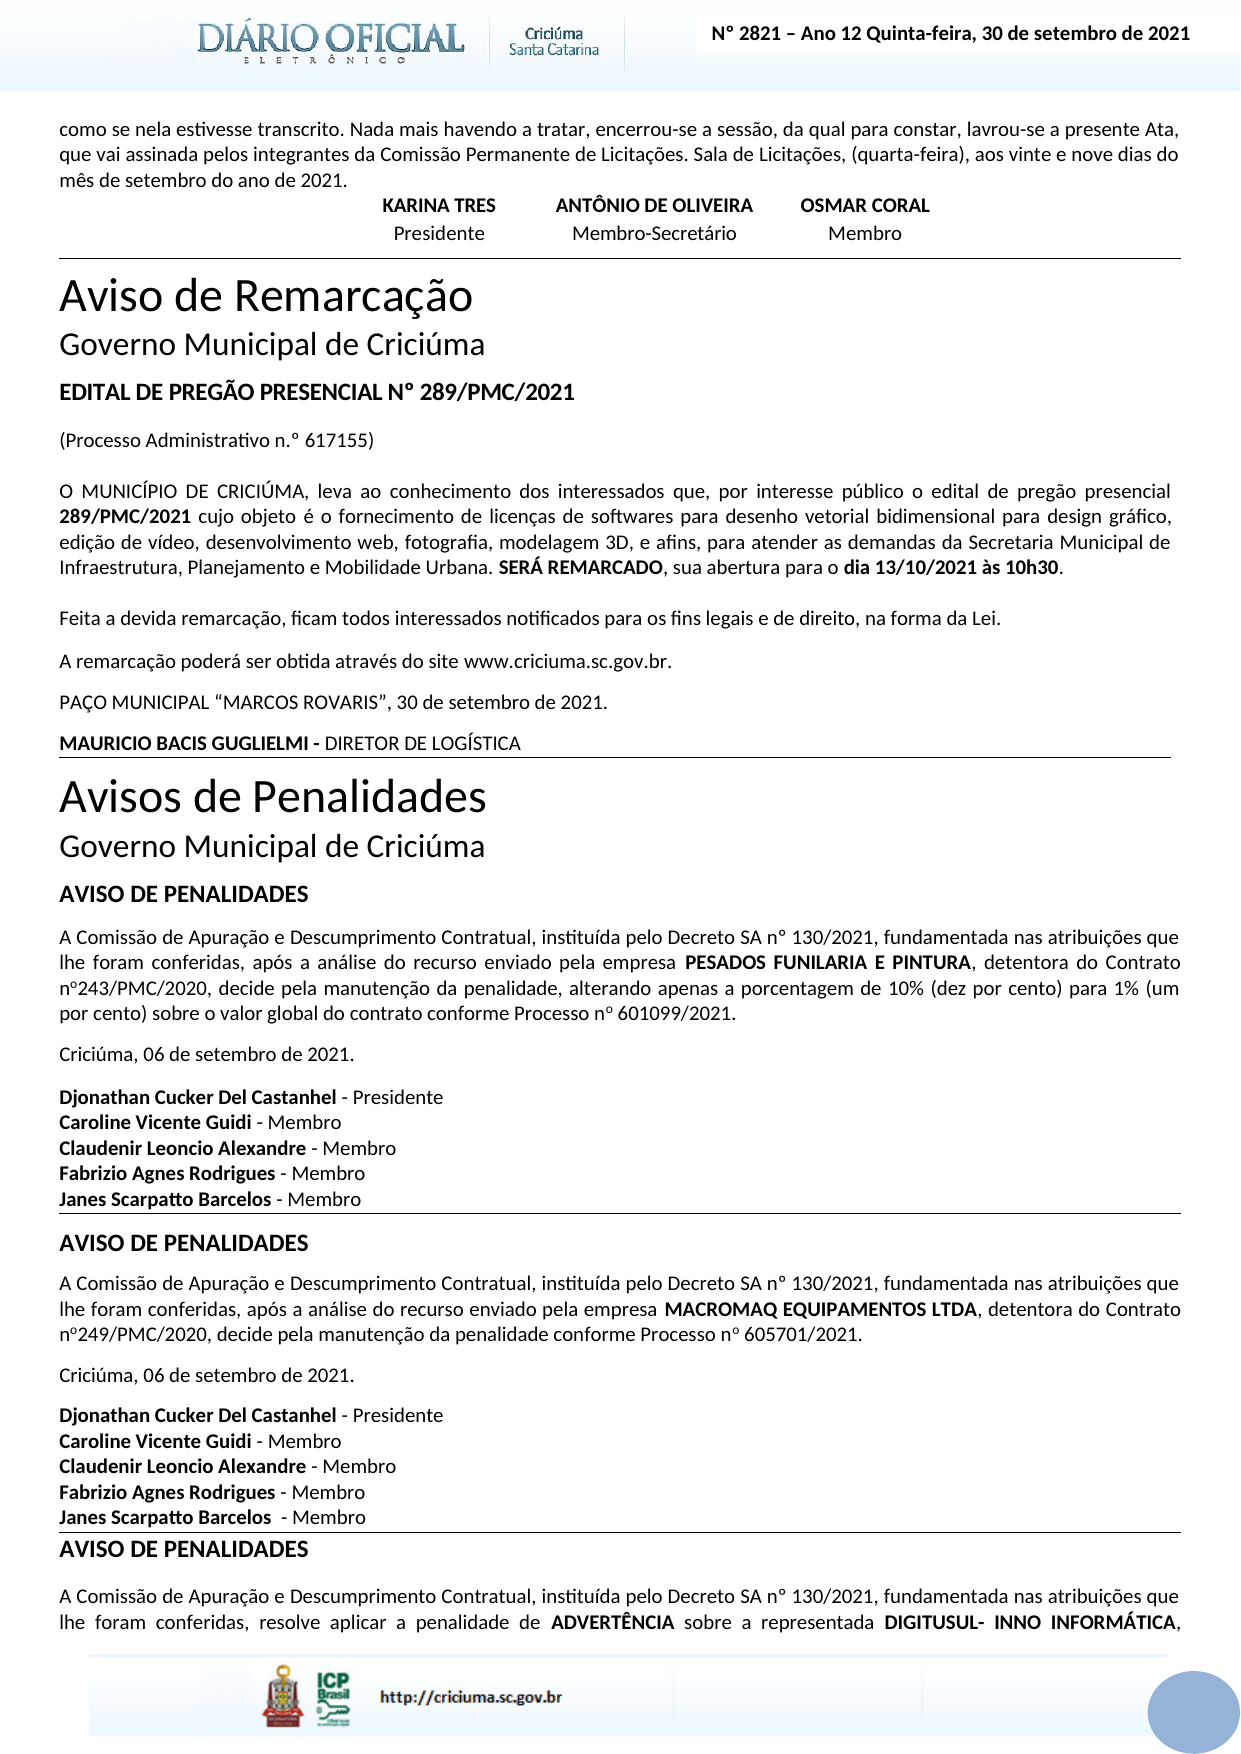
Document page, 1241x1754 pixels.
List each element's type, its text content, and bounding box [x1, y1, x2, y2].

text A Comissão de Apuração e Descumprimento Contratual, instituída pelo Decreto SA nº 130/2021, fundamentada nas atribuições que lhe foram conferidas, após a análise do recurso enviado pela empresa PESADOS FUNILARIA E PINTURA, detentora do Contrato no243/PMC/2020, decide pela manutenção da penalidade, alterando apenas a porcentagem de 10% (dez por cento) para 1% (um por cento) sobre o valor global do contrato conforme Processo no 601099/2021. [59, 924, 1181, 1026]
text Criciúma, 06 de setembro de 2021. [59, 1041, 1181, 1066]
text A Comissão de Apuração e Descumprimento Contratual, instituída pelo Decreto SA nº 130/2021, fundamentada nas atribuições que lhe foram conferidas, resolve aplicar a penalidade de ADVERTÊNCIA sobre a representada DIGITUSUL- INNO INFORMÁTICA, [59, 1584, 1181, 1634]
text MAURICIO BACIS GUGLIELMI - DIRETOR DE LOGÍSTICA [59, 730, 1171, 757]
table_header ANTÔNIO DE OLIVEIRA [557, 192, 782, 221]
text AVISO DE PENALIDADES [59, 1533, 1181, 1563]
table_cell Presidente [322, 221, 557, 249]
text Criciúma, 06 de setembro de 2021. [59, 1362, 1181, 1387]
table_header OSMAR CORAL [782, 192, 948, 221]
table_cell Membro-Secretário [557, 221, 782, 249]
text Claudenir Leoncio Alexandre - Membro [59, 1453, 1181, 1479]
table_header KARINA TRES [322, 192, 557, 221]
text Janes Scarpatto Barcelos - Membro [59, 1504, 1181, 1532]
text A remarcação poderá ser obtida através do site www.criciuma.sc.gov.br. [59, 648, 1181, 674]
text Governo Municipal de Criciúma [59, 825, 1181, 865]
text Caroline Vicente Guidi - Membro [59, 1109, 1181, 1135]
text Aviso de Remarcação [59, 264, 1181, 323]
text AVISO DE PENALIDADES [59, 878, 1181, 909]
text Claudenir Leoncio Alexandre - Membro [59, 1135, 1181, 1160]
text Feita a devida remarcação, ficam todos interessados notificados para os fins legais e de direito, na forma da Lei. [59, 605, 1181, 631]
text Caroline Vicente Guidi - Membro [59, 1428, 1181, 1453]
text O MUNICÍPIO DE CRICIÚMA, leva ao conhecimento dos interessados que, por interesse público o edital de pregão presencial 289/PMC/2021 cujo objeto é o fornecimento de licenças de softwares para desenho vetorial bidimensional para design gráfico, edição de vídeo, desenvolvimento web, fotografia, modelagem 3D, e afins, para atender as demandas da Secretaria Municipal de Infraestrutura, Planejamento e Mobilidade Urbana. SERÁ REMARCADO, sua abertura para o dia 13/10/2021 às 10h30. [59, 478, 1174, 580]
text A Comissão de Apuração e Descumprimento Contratual, instituída pelo Decreto SA nº 130/2021, fundamentada nas atribuições que lhe foram conferidas, após a análise do recurso enviado pela empresa MACROMAQ EQUIPAMENTOS LTDA, detentora do Contrato no249/PMC/2020, decide pela manutenção da penalidade conforme Processo no 605701/2021. [59, 1270, 1181, 1347]
text como se nela estivesse transcrito. Nada mais havendo a tratar, encerrou-se a sessão, da qual para constar, lavrou-se a presente Ata, que vai assinada pelos integrantes da Comissão Permanente de Licitações. Sala de Licitações, (quarta-feira), aos vinte e nove dias do mês de setembro do ano de 2021. [59, 116, 1181, 192]
table_cell Membro [782, 221, 948, 249]
text Avisos de Penalidades [59, 766, 1181, 825]
text Djonathan Cucker Del Castanhel - Presidente [59, 1403, 1181, 1428]
text AVISO DE PENALIDADES [59, 1227, 1181, 1258]
text Fabrizio Agnes Rodrigues - Membro [59, 1160, 1181, 1186]
text (Processo Administrativo n.º 617155) [59, 427, 1181, 453]
text Governo Municipal de Criciúma [59, 323, 1181, 364]
text Fabrizio Agnes Rodrigues - Membro [59, 1479, 1181, 1504]
text EDITAL DE PREGÃO PRESENCIAL Nº 289/PMC/2021 [59, 377, 1181, 407]
text PAÇO MUNICIPAL “MARCOS ROVARIS”, 30 de setembro de 2021. [59, 689, 1171, 715]
text Djonathan Cucker Del Castanhel - Presidente [59, 1084, 1181, 1109]
text Janes Scarpatto Barcelos - Membro [59, 1186, 1181, 1213]
